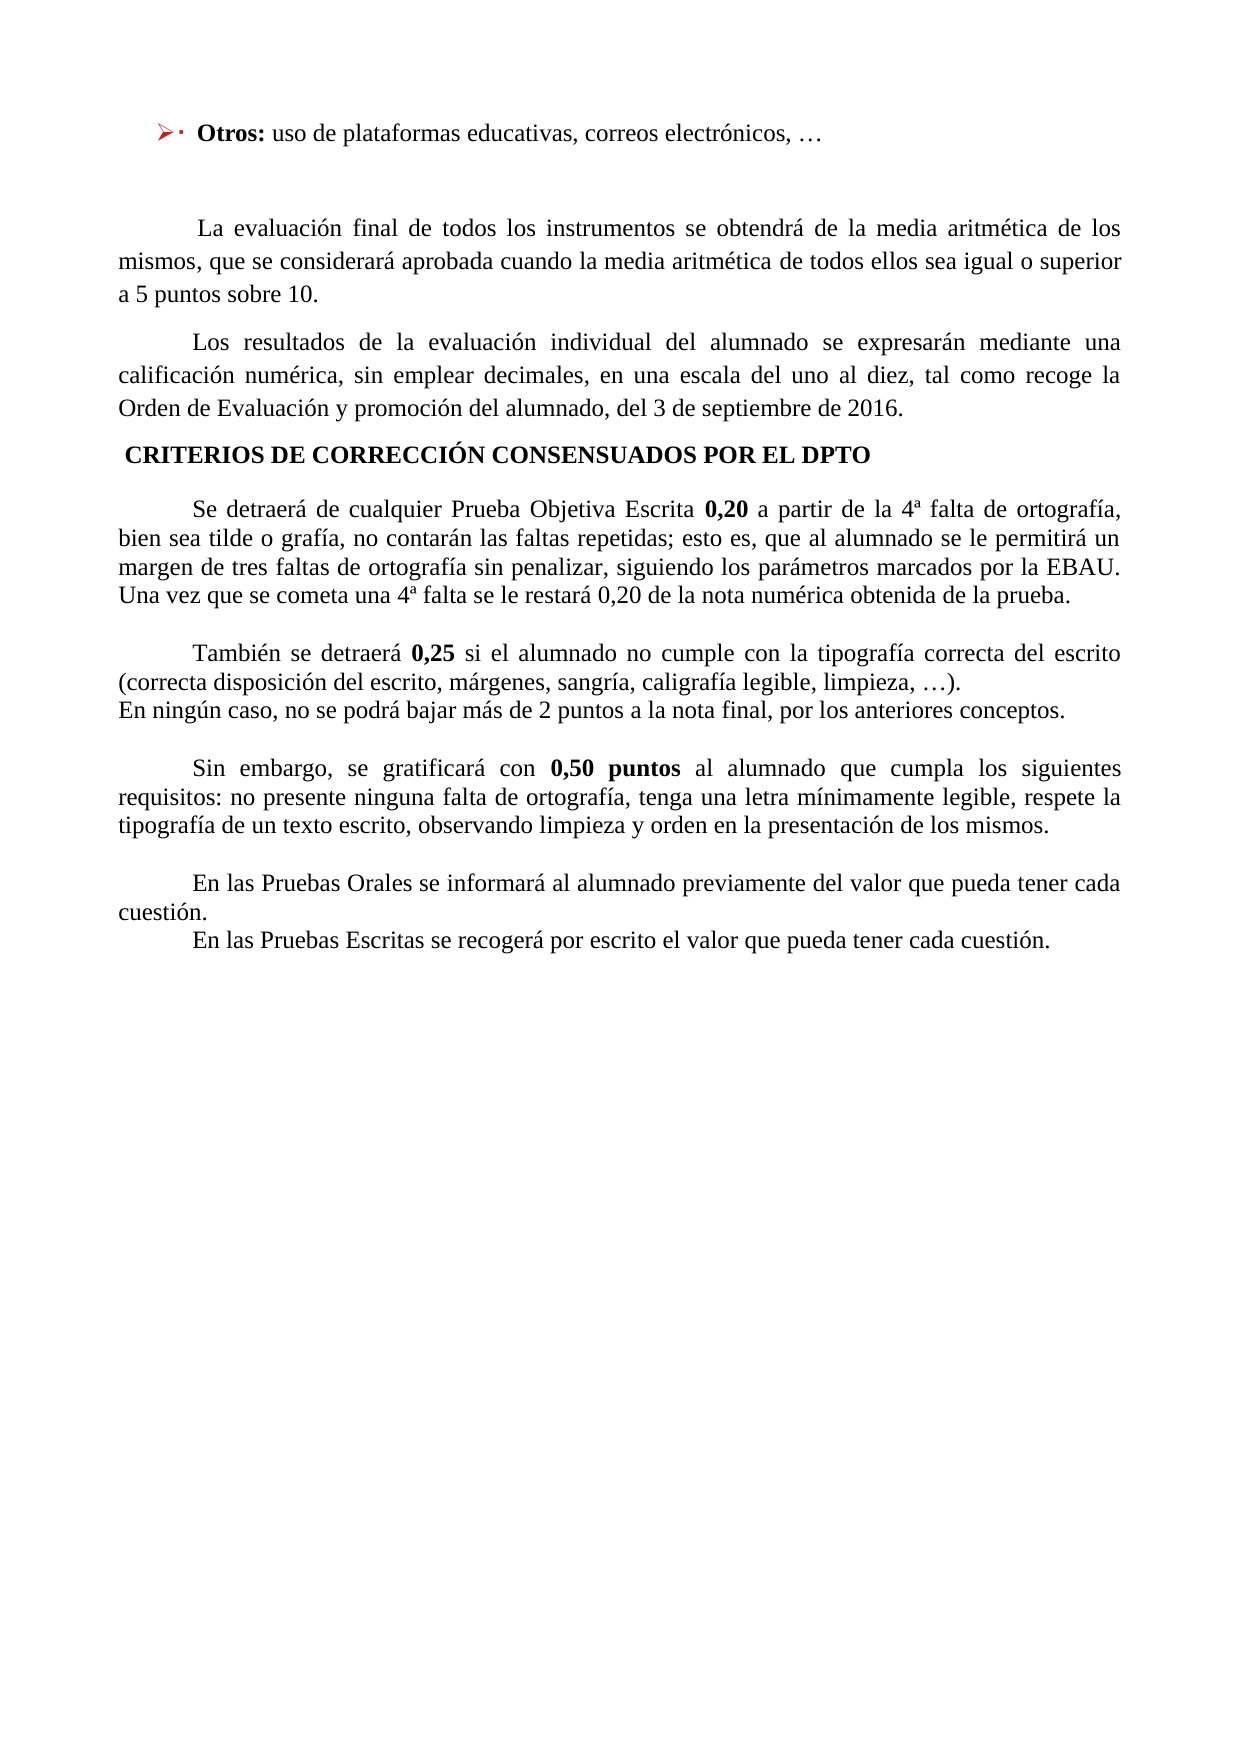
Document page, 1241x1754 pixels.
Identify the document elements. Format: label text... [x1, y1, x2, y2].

text En ningún caso, no se podrá bajar más de 2 puntos a la nota final, por los anteriores conceptos. [118, 696, 1122, 724]
text La evaluación final de todos los instrumentos se obtendrá de la media aritmética de los mismos, que se considerará aprobada cuando la media aritmética de todos ellos sea igual o superior a 5 puntos sobre 10. [118, 213, 1122, 308]
text Se detraerá de cualquier Prueba Objetiva Escrita 0,20 a partir de la 4ª falta de ortografía, bien sea tilde o grafía, no contarán las faltas repetidas; esto es, que al alumnado se le permitirá un margen de tres faltas de ortografía sin penalizar, siguiendo los parámetros marcados por la EBAU. Una vez que se cometa una 4ª falta se le restará 0,20 de la nota numérica obtenida de la prueba. [118, 494, 1122, 609]
text Sin embargo, se gratificará con 0,50 puntos al alumnado que cumpla los siguientes requisitos: no presente ninguna falta de ortografía, tenga una letra mínimamente legible, respete la tipografía de un texto escrito, observando limpieza y orden en la presentación de los mismos. [118, 753, 1122, 839]
text CRITERIOS DE CORRECCIÓN CONSENSUADOS POR EL DPTO [118, 441, 1122, 469]
text Los resultados de la evaluación individual del alumnado se expresarán mediante una calificación numérica, sin emplear decimales, en una escala del uno al diez, tal como recoge la Orden de Evaluación y promoción del alumnado, del 3 de septiembre de 2016. [118, 327, 1122, 422]
text También se detraerá 0,25 si el alumnado no cumple con la tipografía correcta del escrito (correcta disposición del escrito, márgenes, sangría, caligrafía legible, limpieza, …). [118, 638, 1122, 696]
text Otros: uso de plataformas educativas, correos electrónicos, … [156, 118, 1122, 147]
text En las Pruebas Orales se informará al alumnado previamente del valor que pueda tener cada cuestión. [118, 868, 1122, 926]
text En las Pruebas Escritas se recogerá por escrito el valor que pueda tener cada cuestión. [118, 926, 1122, 954]
